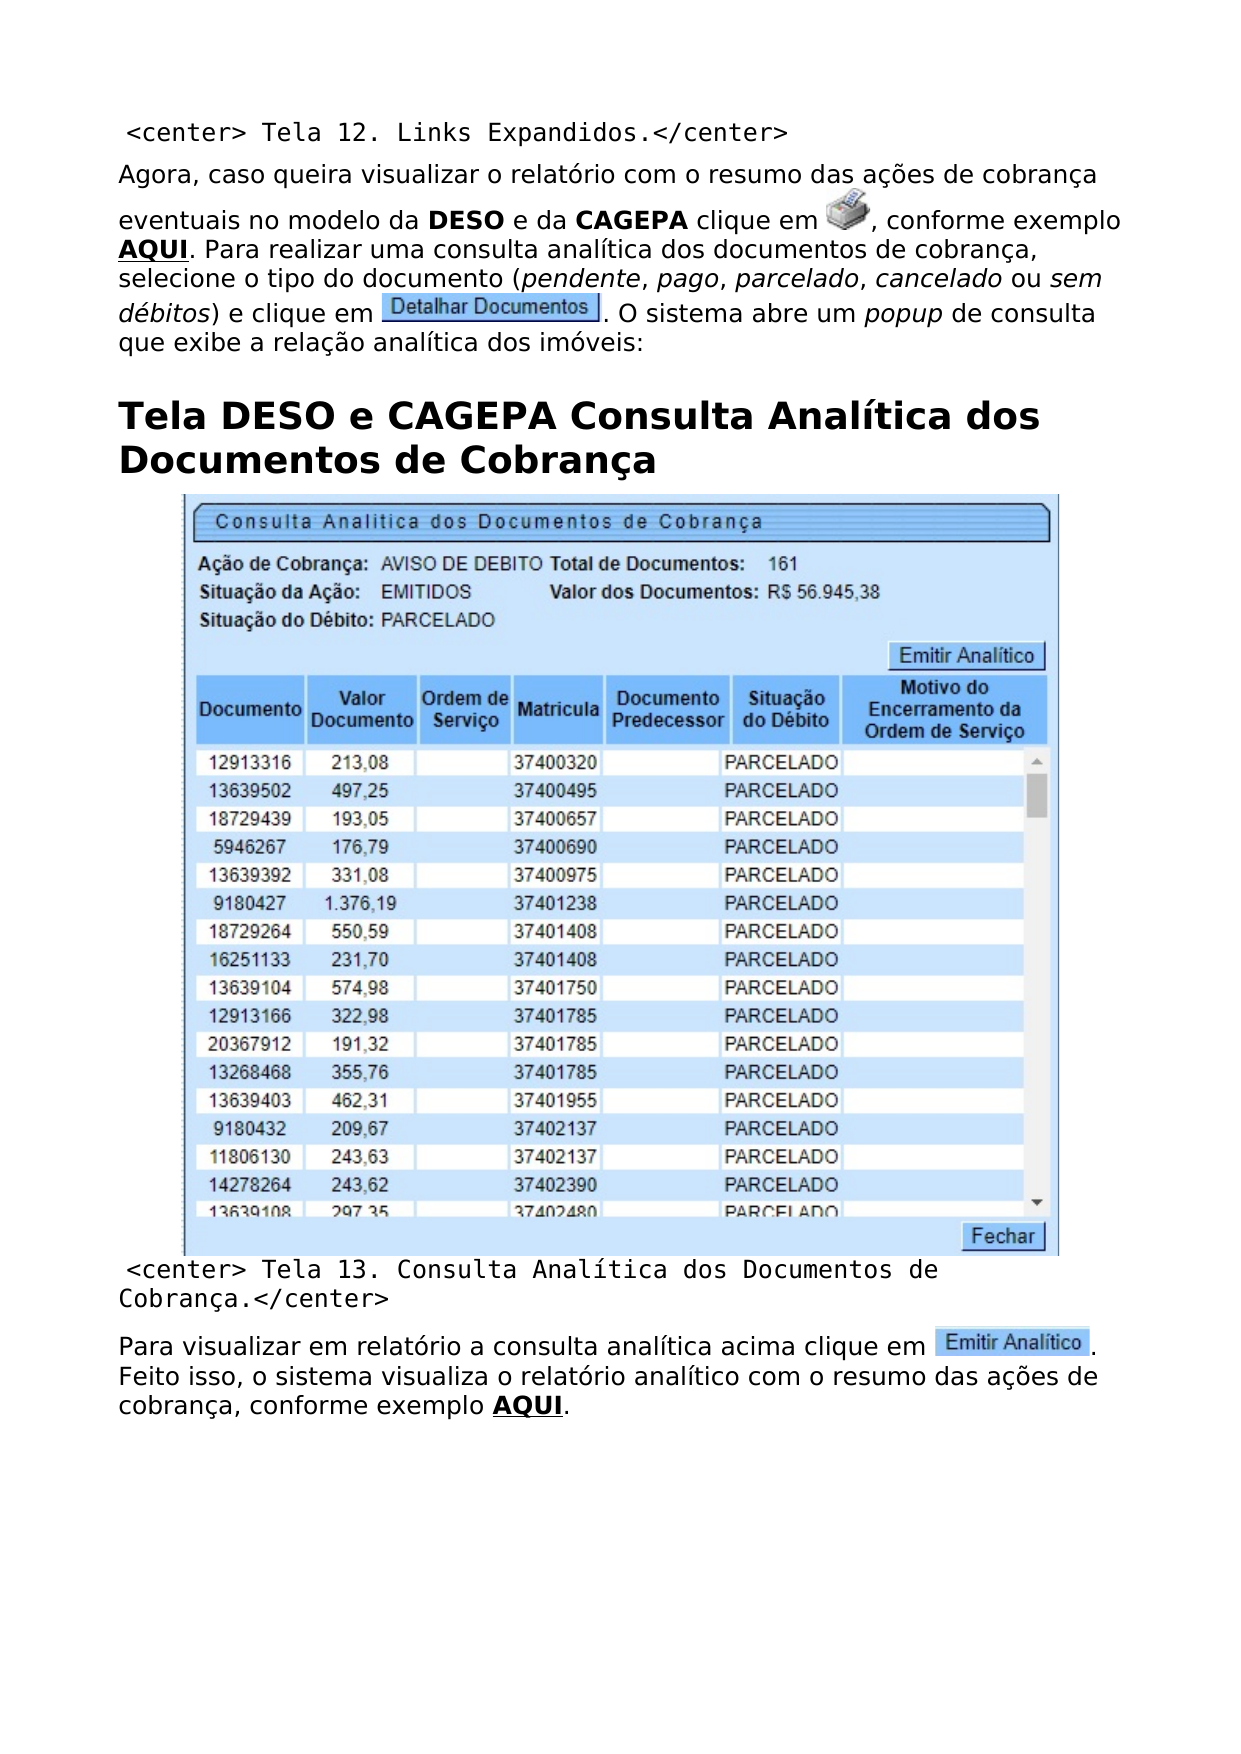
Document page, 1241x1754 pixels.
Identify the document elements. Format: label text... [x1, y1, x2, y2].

picture [381, 293, 603, 322]
text Agora, caso queira visualizar o relatório com o resumo das ações de cobrança eventuais no modelo da DESO e da CAGEPA clique em , conforme exemplo AQUI. Para realizar uma consulta analítica dos documentos de cobrança, selecione o tipo do documento (pendente, pago, parcelado, cancelado ou sem débitos) e clique em . O sistema abre um popup de consulta que exibe a relação analítica dos imóveis: [118, 160, 1122, 357]
subtitle Tela DESO e CAGEPA Consulta Analítica dos Documentos de Cobrança [118, 394, 1122, 482]
text <center> Tela 13. Consulta Analítica dos Documentos de Cobrança.</center> [118, 494, 1122, 1314]
text <center> Tela 12. Links Expandidos.</center> [118, 118, 1122, 147]
picture [181, 494, 1060, 1256]
picture [826, 188, 871, 230]
picture [935, 1326, 1090, 1356]
text Para visualizar em relatório a consulta analítica acima clique em . Feito isso, o sistema visualiza o relatório analítico com o resumo das ações de cobrança, conforme exemplo AQUI. [118, 1326, 1122, 1420]
